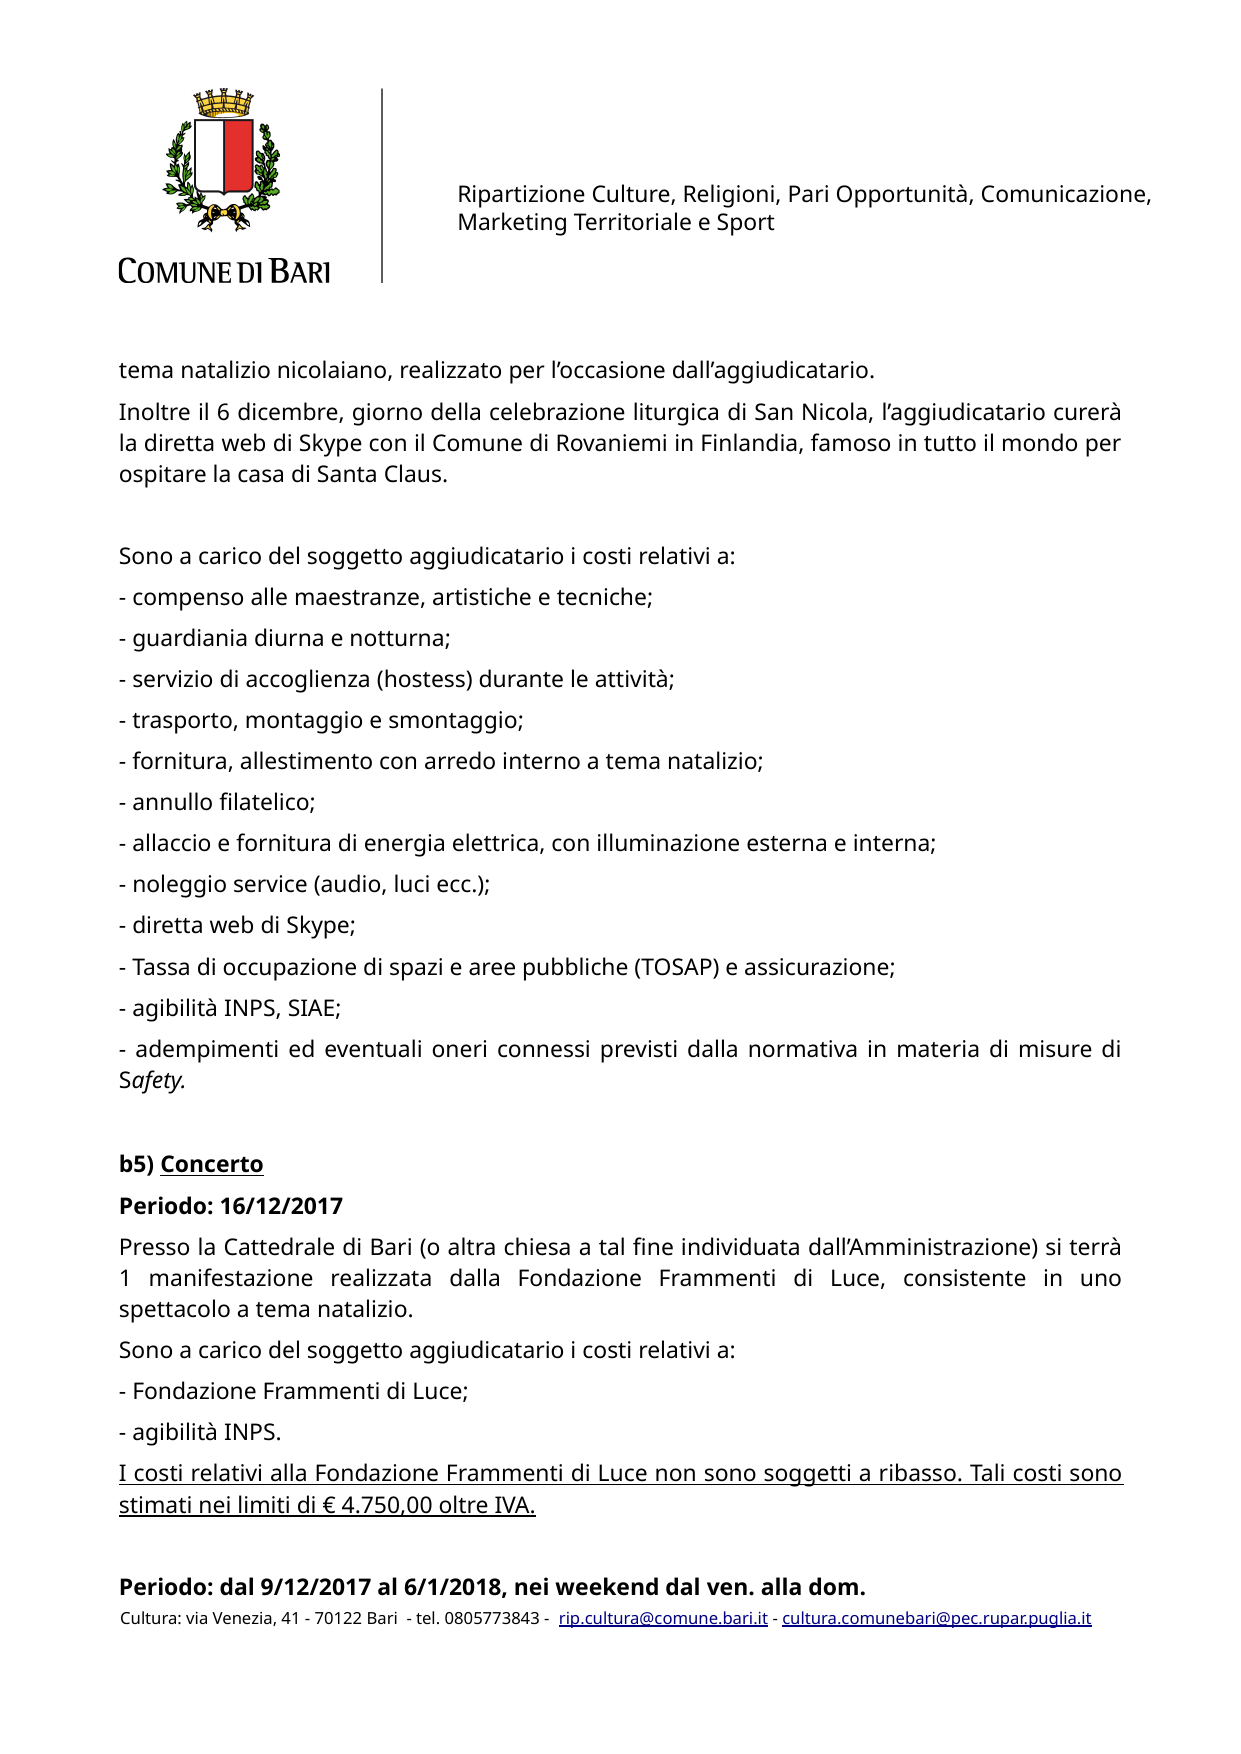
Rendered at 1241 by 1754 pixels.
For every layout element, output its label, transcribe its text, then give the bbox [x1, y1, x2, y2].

text stimati nei limiti di € 4.750,00 oltre IVA. [119, 1485, 1123, 1520]
text Periodo: 16/12/2017 [119, 1190, 1123, 1221]
text Sono a carico del soggetto aggiudicatario i costi relativi a: [119, 540, 1123, 571]
text - adempimenti ed eventuali oneri connessi previsti dalla normativa in materia di misure di Safety. [119, 1032, 1123, 1095]
text - Tassa di occupazione di spazi e aree pubbliche (TOSAP) e assicurazione; [119, 950, 1123, 982]
text Sono a carico del soggetto aggiudicatario i costi relativi a: [119, 1334, 1123, 1366]
text Presso la Cattedrale di Bari (o altra chiesa a tal fine individuata dall’Amministrazione) si terrà 1 manifestazione realizzata dalla Fondazione Frammenti di Luce, consistente in uno spettacolo a tema natalizio. [119, 1231, 1123, 1324]
text tema natalizio nicolaiano, realizzato per l’occasione dall’aggiudicatario. [119, 354, 1123, 386]
text - diretta web di Skype; [119, 909, 1123, 941]
text - compenso alle maestranze, artistiche e tecniche; [119, 581, 1123, 612]
text - allaccio e fornitura di energia elettrica, con illuminazione esterna e interna; [119, 827, 1123, 858]
text - Fondazione Frammenti di Luce; [119, 1375, 1123, 1407]
text - agibilità INPS, SIAE; [119, 991, 1123, 1023]
text Periodo: dal 9/12/2017 al 6/1/2018, nei weekend dal ven. alla dom. [119, 1571, 1123, 1602]
text - noleggio service (audio, luci ecc.); [119, 868, 1123, 899]
text - trasporto, montaggio e smontaggio; [119, 704, 1123, 735]
text Inoltre il 6 dicembre, giorno della celebrazione liturgica di San Nicola, l’aggiudicatario curerà la diretta web di Skype con il Comune di Rovaniemi in Finlandia, famoso in tutto il mondo per ospitare la casa di Santa Claus. [119, 395, 1123, 489]
text b5) Concerto [119, 1146, 1123, 1180]
text - guardiania diurna e notturna; [119, 622, 1123, 653]
text I costi relativi alla Fondazione Frammenti di Luce non sono soggetti a ribasso. Tali costi sono [119, 1457, 1123, 1484]
text - fornitura, allestimento con arredo interno a tema natalizio; [119, 745, 1123, 776]
text - agibilità INPS. [119, 1416, 1123, 1448]
text - annullo filatelico; [119, 786, 1123, 817]
text - servizio di accoglienza (hostess) durante le attività; [119, 663, 1123, 694]
